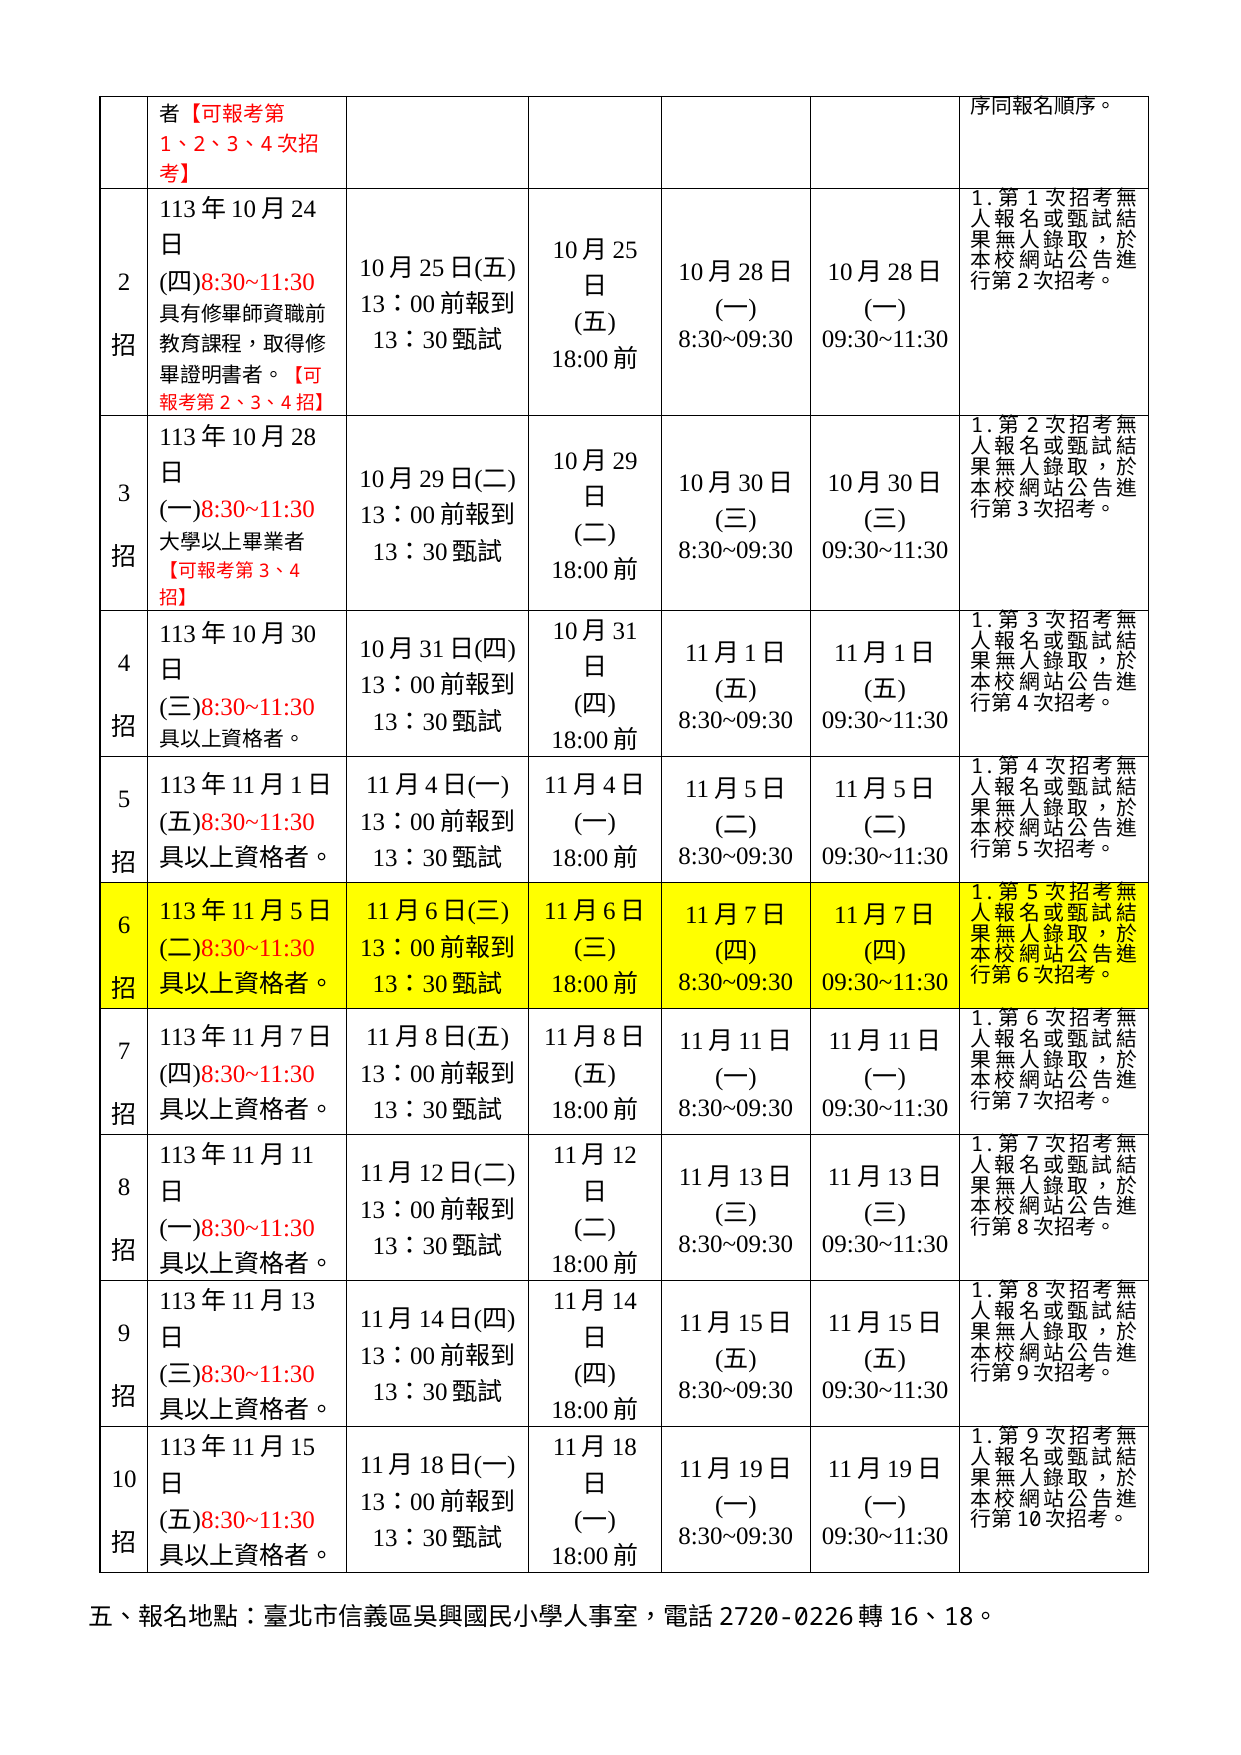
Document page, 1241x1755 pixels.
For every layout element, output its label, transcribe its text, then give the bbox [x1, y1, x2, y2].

table_cell 11月7日 (四) 8:30~09:30 [662, 883, 810, 1008]
table_cell 10月29日(二) 13：00前報到 13：30甄試 [347, 416, 528, 609]
table_cell 11月8日(五) 13：00前報到 13：30甄試 [347, 1009, 528, 1134]
table_cell 11月19日 (一) 09:30~11:30 [811, 1427, 959, 1572]
table_cell 10月25日 (五) 18:00前 [529, 189, 661, 415]
table_cell 11月6日(三) 13：00前報到 13：30甄試 [347, 883, 528, 1008]
table_cell 11月13日 (三) 09:30~11:30 [811, 1135, 959, 1280]
table_cell 10 招 [101, 1427, 147, 1572]
table_cell 1.第6次招考無人報名或甄試結果無人錄取，於本校網站公告進行第7次招考。 [960, 1009, 1148, 1134]
table_cell 11月4日(一) 13：00前報到 13：30甄試 [347, 757, 528, 882]
table_cell [347, 97, 528, 188]
table_cell 11月1日 (五) 8:30~09:30 [662, 611, 810, 756]
table_cell [101, 97, 147, 188]
table_cell 11月12日(二) 13：00前報到 13：30甄試 [347, 1135, 528, 1280]
table_cell 1.第7次招考無人報名或甄試結果無人錄取，於本校網站公告進行第8次招考。 [960, 1135, 1148, 1280]
table_cell 11月1日 (五) 09:30~11:30 [811, 611, 959, 756]
table_cell 1.第1次招考無人報名或甄試結果無人錄取，於本校網站公告進行第2次招考。 [960, 189, 1148, 415]
table_cell 1.第2次招考無人報名或甄試結果無人錄取，於本校網站公告進行第3次招考。 [960, 416, 1148, 609]
table_cell 2招 [101, 189, 147, 415]
table_cell 3招 [101, 416, 147, 609]
table_cell 11月12日 (二) 18:00前 [529, 1135, 661, 1280]
table_cell 11月8日 (五) 18:00前 [529, 1009, 661, 1134]
table_cell 11月11日 (一) 09:30~11:30 [811, 1009, 959, 1134]
table_cell 11月15日 (五) 8:30~09:30 [662, 1281, 810, 1426]
table_cell 113年10月28日 (一)8:30~11:30 大學以上畢業者【可報考第3、4招】 [148, 416, 346, 609]
table_cell 11月11日 (一) 8:30~09:30 [662, 1009, 810, 1134]
table_cell 5招 [101, 757, 147, 882]
table_cell 11月19日 (一) 8:30~09:30 [662, 1427, 810, 1572]
text 五、報名地點：臺北市信義區吳興國民小學人事室，電話2720-0226轉16、18。 [89, 1573, 1152, 1635]
table_cell 10月31日(四) 13：00前報到 13：30甄試 [347, 611, 528, 756]
table_cell 11月5日 (二) 09:30~11:30 [811, 757, 959, 882]
table_cell 11月7日 (四) 09:30~11:30 [811, 883, 959, 1008]
table_cell 11月18日 (一) 18:00前 [529, 1427, 661, 1572]
table_cell 序同報名順序。 [960, 97, 1148, 188]
table_cell 10月30日 (三) 09:30~11:30 [811, 416, 959, 609]
table_cell 113年11月15日 (五)8:30~11:30 具以上資格者。 [148, 1427, 346, 1572]
table_cell 11月5日 (二) 8:30~09:30 [662, 757, 810, 882]
table_cell 11月15日 (五) 09:30~11:30 [811, 1281, 959, 1426]
table_cell 4招 [101, 611, 147, 756]
table_cell 10月28日 (一) 09:30~11:30 [811, 189, 959, 415]
table_cell 113年11月13日 (三)8:30~11:30 具以上資格者。 [148, 1281, 346, 1426]
table_cell 113年11月11日 (一)8:30~11:30 具以上資格者。 [148, 1135, 346, 1280]
table_cell 11月6日 (三) 18:00前 [529, 883, 661, 1008]
table_cell 8 招 [101, 1135, 147, 1280]
table_cell 10月30日 (三) 8:30~09:30 [662, 416, 810, 609]
table_cell 11月14日 (四) 18:00前 [529, 1281, 661, 1426]
table_cell 10月28日 (一) 8:30~09:30 [662, 189, 810, 415]
table_cell 11月18日(一) 13：00前報到 13：30甄試 [347, 1427, 528, 1572]
table_cell 113年10月24日 (四)8:30~11:30 具有修畢師資職前教育課程，取得修畢證明書者。【可報考第2、3、4招】 [148, 189, 346, 415]
table_cell [811, 97, 959, 188]
table_cell [529, 97, 661, 188]
table_cell 1.第8次招考無人報名或甄試結果無人錄取，於本校網站公告進行第9次招考。 [960, 1281, 1148, 1426]
table_cell 7 招 [101, 1009, 147, 1134]
table_cell 10月31日 (四) 18:00前 [529, 611, 661, 756]
table_cell 11月13日 (三) 8:30~09:30 [662, 1135, 810, 1280]
table_cell 9 招 [101, 1281, 147, 1426]
table_cell 10月29日 (二) 18:00前 [529, 416, 661, 609]
table_cell 10月25日(五) 13：00前報到 13：30甄試 [347, 189, 528, 415]
table_cell 1.第3次招考無人報名或甄試結果無人錄取，於本校網站公告進行第4次招考。 [960, 611, 1148, 756]
table_cell 1.第9次招考無人報名或甄試結果無人錄取，於本校網站公告進行第10次招考。 [960, 1427, 1148, 1572]
table_cell 11月14日(四) 13：00前報到 13：30甄試 [347, 1281, 528, 1426]
table_cell 113年11月7日 (四)8:30~11:30 具以上資格者。 [148, 1009, 346, 1134]
table_cell 者【可報考第1、2、3、4次招考】 [148, 97, 346, 188]
table_cell 11月4日 (一) 18:00前 [529, 757, 661, 882]
table_cell 113年10月30日 (三)8:30~11:30 具以上資格者。 [148, 611, 346, 756]
table_cell 1.第4次招考無人報名或甄試結果無人錄取，於本校網站公告進行第5次招考。 [960, 757, 1148, 882]
table_cell [662, 97, 810, 188]
table_cell 113年11月1日 (五)8:30~11:30 具以上資格者。 [148, 757, 346, 882]
table_cell 1.第5次招考無人報名或甄試結果無人錄取，於本校網站公告進行第6次招考。 [960, 883, 1148, 1008]
table_cell 6 招 [101, 883, 147, 1008]
table_cell 113年11月5日 (二)8:30~11:30 具以上資格者。 [148, 883, 346, 1008]
